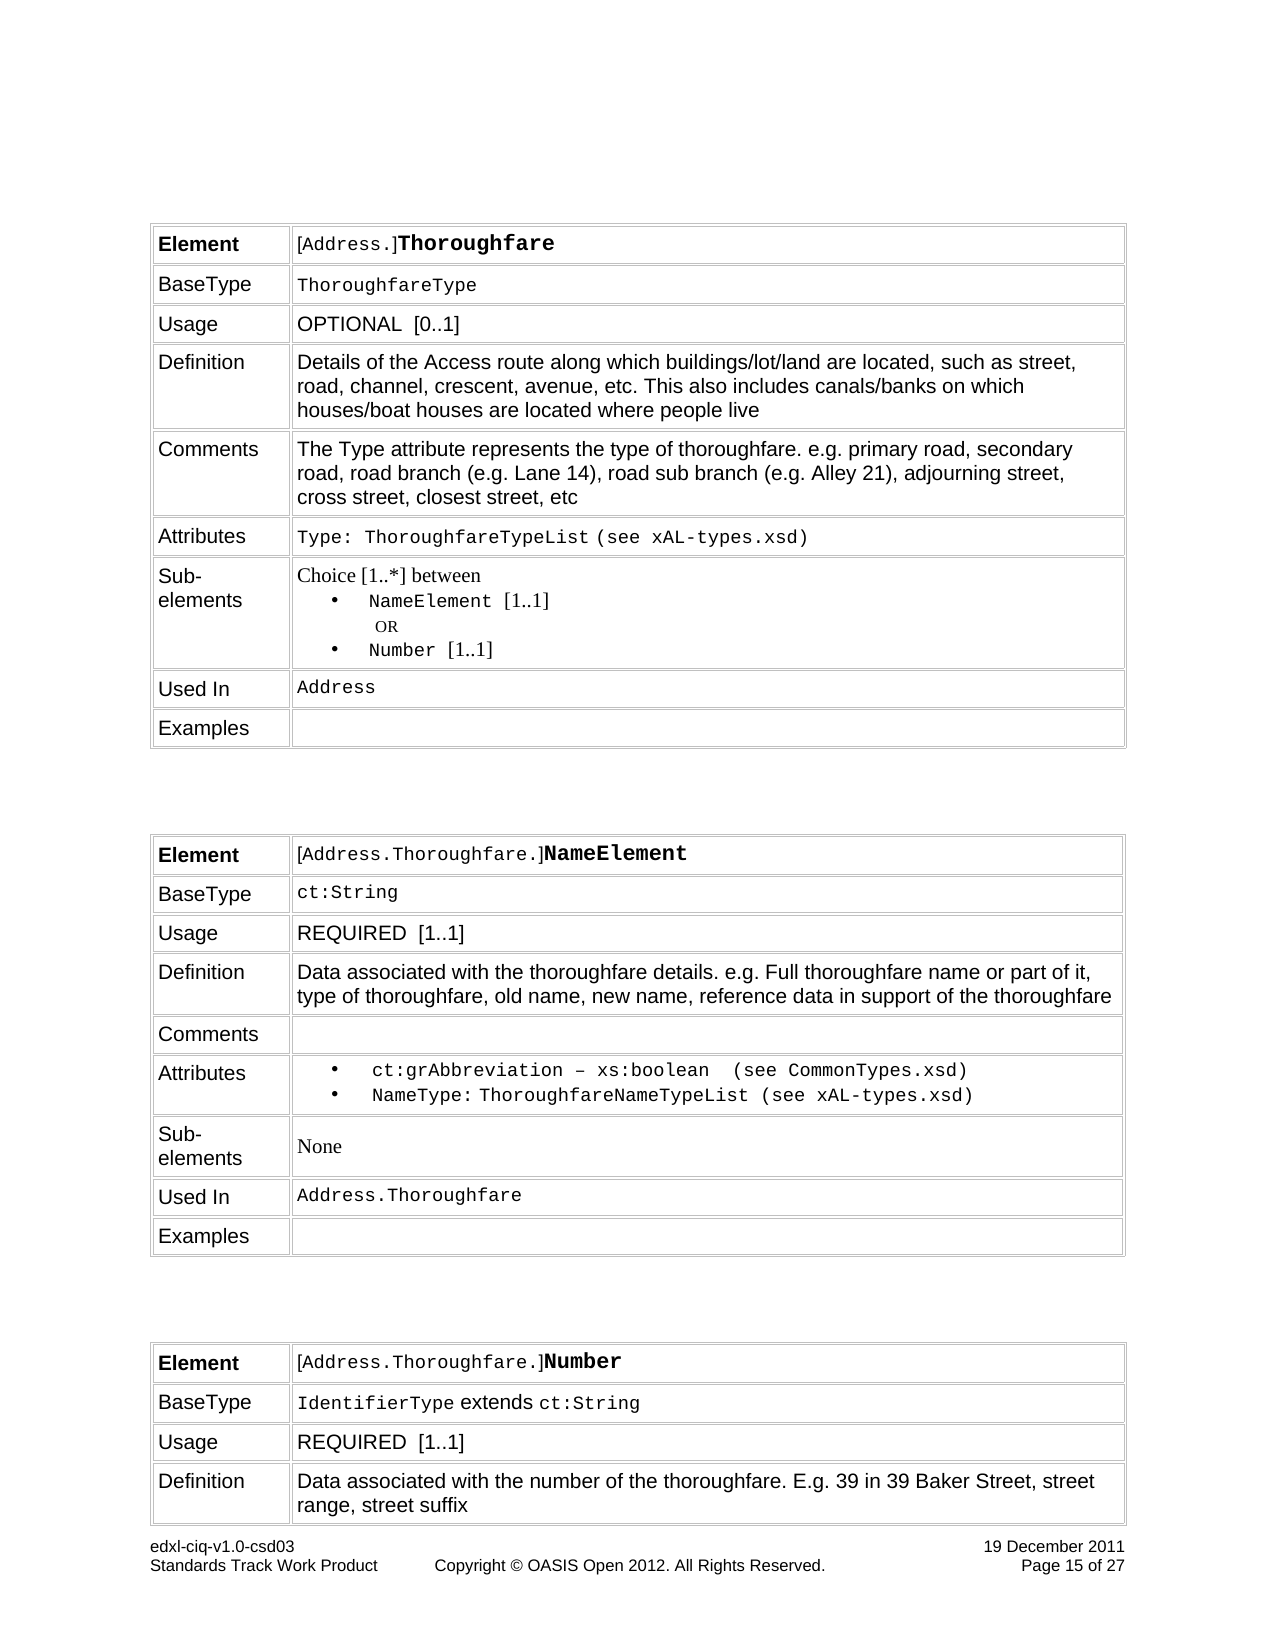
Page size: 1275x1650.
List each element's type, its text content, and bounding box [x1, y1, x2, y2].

table_cell Sub-elements [154, 1117, 289, 1176]
table_cell Address [293, 671, 1124, 707]
table_cell [293, 1017, 1122, 1052]
table_cell Comments [154, 432, 289, 515]
table_header [Address.]Thoroughfare [293, 227, 1124, 263]
table_cell Definition [154, 345, 289, 428]
table_cell Usage [154, 916, 289, 951]
table_cell REQUIRED [1..1] [293, 916, 1122, 951]
table_cell ThoroughfareType [293, 266, 1124, 303]
table_cell Address.Thoroughfare [293, 1180, 1122, 1215]
table_cell Type: ThoroughfareTypeList (see xAL-types.xsd) [293, 518, 1124, 555]
table_cell Usage [154, 1425, 289, 1460]
table_header [Address.Thoroughfare.]Number [293, 1345, 1124, 1382]
table_cell ct:String [293, 877, 1122, 912]
table_cell BaseType [154, 1385, 289, 1422]
table_cell [293, 1219, 1122, 1254]
table_cell BaseType [154, 877, 289, 912]
table_cell OPTIONAL [0..1] [293, 306, 1124, 342]
table_cell REQUIRED [1..1] [293, 1425, 1124, 1460]
table_cell BaseType [154, 266, 289, 303]
table_cell Sub-elements [154, 558, 289, 668]
table_cell Details of the Access route along which buildings/lot/land are located, such as street, road, channel, crescent, avenue, etc. This also includes canals/banks on which houses/boat houses are located where people live [293, 345, 1124, 428]
table_cell Attributes [154, 1056, 289, 1114]
table_cell ct:grAbbreviation – xs:boolean (see CommonTypes.xsd) NameType: ThoroughfareNameTypeList (see xAL-types.xsd) [293, 1056, 1122, 1114]
table_cell Examples [154, 1219, 289, 1254]
table_cell Data associated with the number of the thoroughfare. E.g. 39 in 39 Baker Street, street range, street suffix [293, 1464, 1124, 1523]
table_cell Examples [154, 710, 289, 746]
table_header Element [154, 1345, 289, 1382]
table_cell Choice [1..*] between NameElement [1..1] OR Number [1..1] [293, 558, 1124, 668]
table_cell The Type attribute represents the type of thoroughfare. e.g. primary road, secondary road, road branch (e.g. Lane 14), road sub branch (e.g. Alley 21), adjourning street, cross street, closest street, etc [293, 432, 1124, 515]
table_cell Definition [154, 1464, 289, 1523]
table_cell Attributes [154, 518, 289, 555]
table_cell None [293, 1117, 1122, 1176]
table_header Element [154, 837, 289, 873]
table_header [Address.Thoroughfare.]NameElement [293, 837, 1122, 873]
table_cell IdentifierType extends ct:String [293, 1385, 1124, 1422]
table_cell Comments [154, 1017, 289, 1052]
table_cell Used In [154, 671, 289, 707]
table_cell Data associated with the thoroughfare details. e.g. Full thoroughfare name or part of it, type of thoroughfare, old name, new name, reference data in support of the thoroughfare [293, 954, 1122, 1014]
table_cell Definition [154, 954, 289, 1014]
table_header Element [154, 227, 289, 263]
table_cell Usage [154, 306, 289, 342]
table_cell Used In [154, 1180, 289, 1215]
table_cell [293, 710, 1124, 746]
